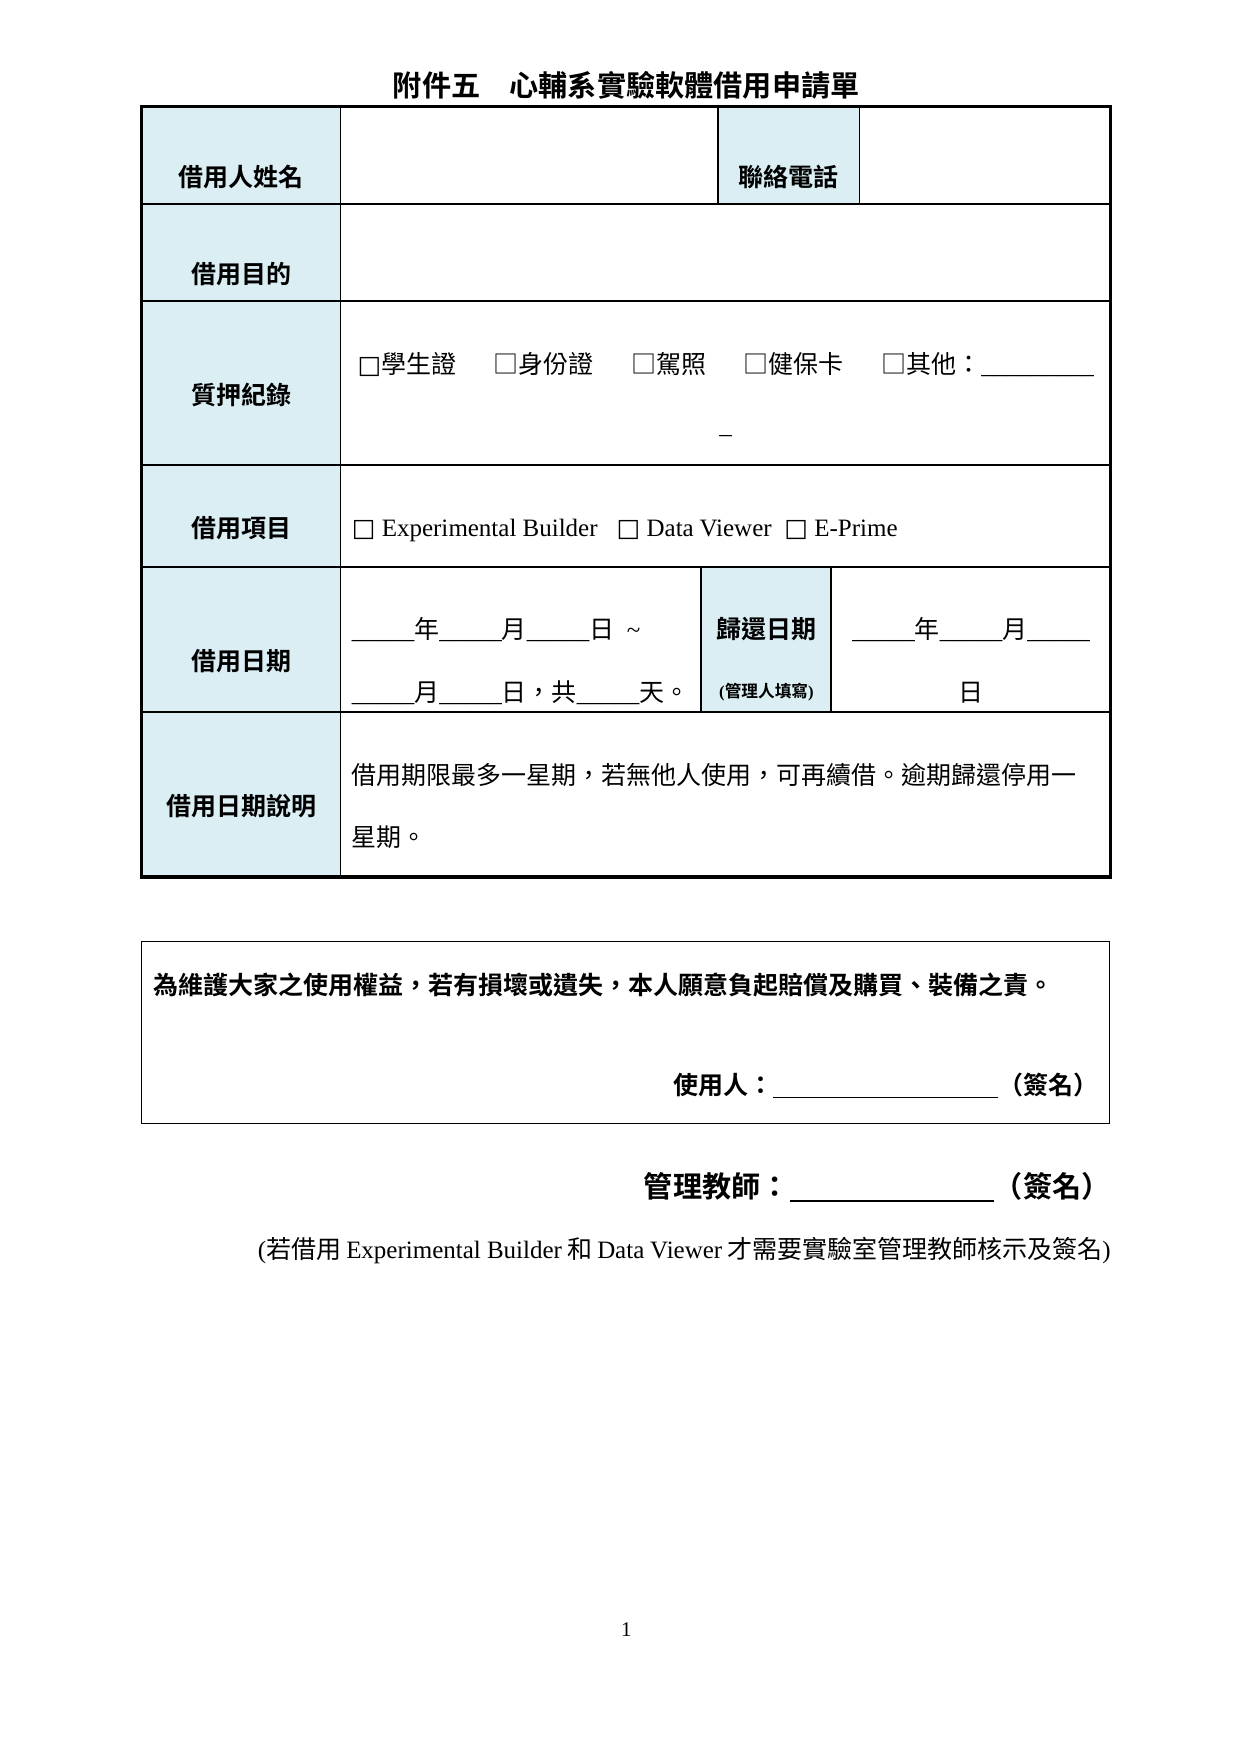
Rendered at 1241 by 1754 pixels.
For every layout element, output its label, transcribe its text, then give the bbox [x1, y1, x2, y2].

table_cell 借用期限最多一星期，若無他人使用，可再續借。逾期歸還停用一星期。 [341, 713, 1109, 875]
table_cell _____年_____月_____日 [832, 568, 1109, 711]
table_header 為維護大家之使用權益，若有損壞或遺失，本人願意負起賠償及購買、裝備之責。 使用人： （簽名） [142, 942, 1109, 1123]
text 管理教師： （簽名） [142, 1143, 1110, 1206]
table_header 借用人姓名 [143, 108, 340, 203]
table_header [860, 108, 1109, 203]
table_header [341, 108, 717, 203]
table_cell □ Experimental Builder □ Data Viewer □ E-Prime [341, 466, 1109, 566]
table_cell 借用項目 [143, 466, 340, 566]
table_cell [341, 205, 1109, 300]
table_cell 借用日期 [143, 568, 340, 711]
table_cell 歸還日期(管理人填寫) [702, 568, 830, 711]
table_header 聯絡電話 [719, 108, 859, 203]
table_cell _____年_____月_____日 ~ _____月_____日，共_____天。 [341, 568, 700, 711]
text 附件五 心輔系實驗軟體借用申請單 [142, 42, 1110, 104]
table_cell □學生證 □身份證 □駕照 □健保卡 □其他：__________ [341, 302, 1109, 464]
table_cell 借用目的 [143, 205, 340, 300]
text (若借用Experimental Builder和Data Viewer才需要實驗室管理教師核示及簽名) [142, 1206, 1110, 1268]
table_cell 質押紀錄 [143, 302, 340, 464]
table_cell 借用日期說明 [143, 713, 340, 875]
